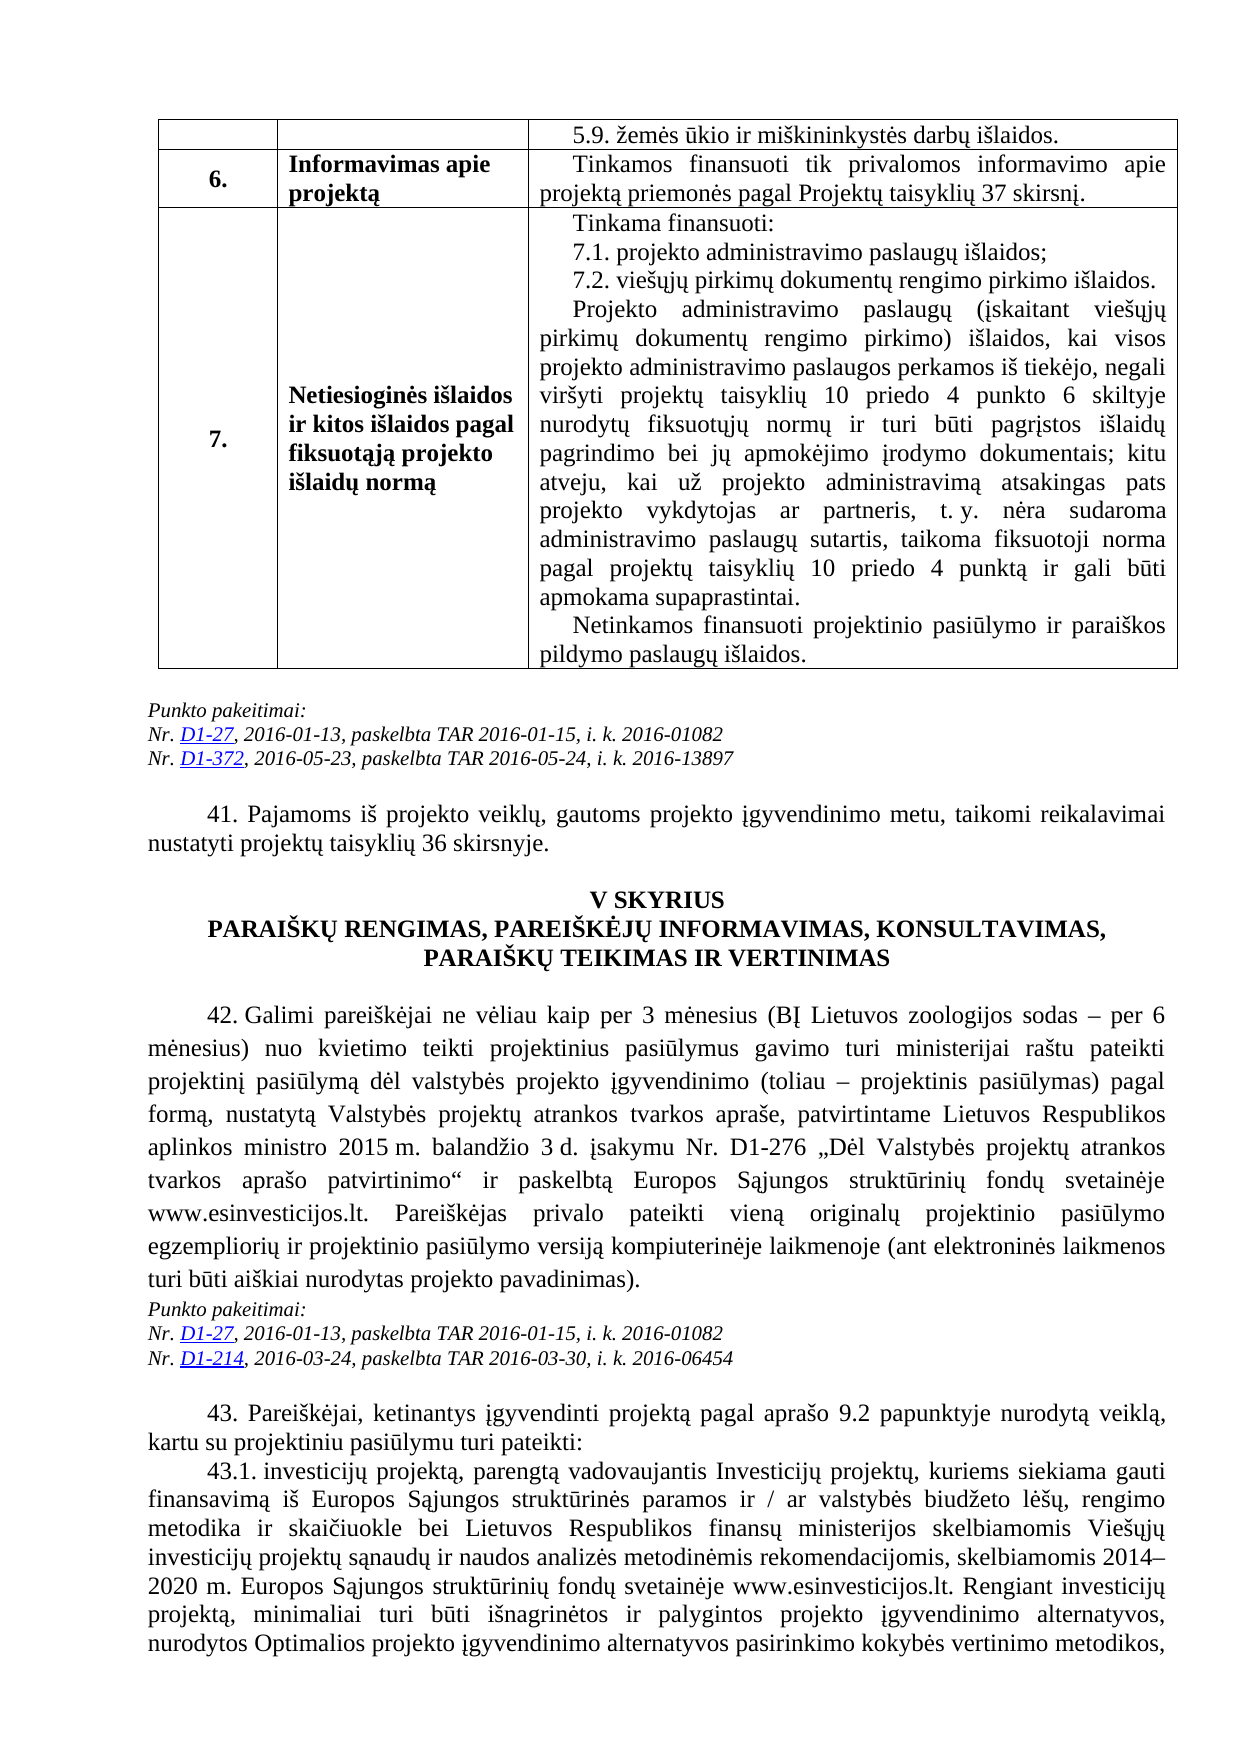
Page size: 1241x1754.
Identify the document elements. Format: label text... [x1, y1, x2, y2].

text Nr. D1-27, 2016-01-13, paskelbta TAR 2016-01-15, i. k. 2016-01082 [148, 1321, 1166, 1345]
text Punkto pakeitimai: [148, 1297, 1166, 1321]
table_cell [278, 120, 528, 148]
text 41. Pajamoms iš projekto veiklų, gautoms projekto įgyvendinimo metu, taikomi reikalavimai nustatyti projektų taisyklių 36 skirsnyje. [148, 799, 1166, 856]
text Punkto pakeitimai: [148, 698, 1166, 722]
text Nr. D1-372, 2016-05-23, paskelbta TAR 2016-05-24, i. k. 2016-13897 [148, 746, 1166, 770]
text Nr. D1-214, 2016-03-24, paskelbta TAR 2016-03-30, i. k. 2016-06454 [148, 1345, 1166, 1369]
text 43. Pareiškėjai, ketinantys įgyvendinti projektą pagal aprašo 9.2 papunktyje nurodytą veiklą, kartu su projektiniu pasiūlymu turi pateikti: [148, 1398, 1166, 1456]
text V SKYRIUS [148, 885, 1166, 914]
table_cell Tinkama finansuoti: 7.1. projekto administravimo paslaugų išlaidos; 7.2. viešųjų pirkimų dokumentų rengimo pirkimo išlaidos. Projekto administravimo paslaugų (įskaitant viešųjų pirkimų dokumentų rengimo pirkimo) išlaidos, kai visos projekto administravimo paslaugos perkamos iš tiekėjo, negali viršyti projektų taisyklių 10 priedo 4 punkto 6 skiltyje nurodytų fiksuotųjų normų ir turi būti pagrįstos išlaidų pagrindimo bei jų apmokėjimo įrodymo dokumentais; kitu atveju, kai už projekto administravimą atsakingas pats projekto vykdytojas ar partneris, t. y. nėra sudaroma administravimo paslaugų sutartis, taikoma fiksuotoji norma pagal projektų taisyklių 10 priedo 4 punktą ir gali būti apmokama supaprastintai. Netinkamos finansuoti projektinio pasiūlymo ir paraiškos pildymo paslaugų išlaidos. [529, 208, 1177, 668]
table_cell 7. [159, 208, 277, 668]
table_cell Tinkamos finansuoti tik privalomos informavimo apie projektą priemonės pagal Projektų taisyklių 37 skirsnį. [529, 150, 1177, 207]
table_cell [159, 120, 277, 148]
table_cell 6. [159, 150, 277, 207]
text 43.1. investicijų projektą, parengtą vadovaujantis Investicijų projektų, kuriems siekiama gauti finansavimą iš Europos Sąjungos struktūrinės paramos ir / ar valstybės biudžeto lėšų, rengimo metodika ir skaičiuokle bei Lietuvos Respublikos finansų ministerijos skelbiamomis Viešųjų investicijų projektų sąnaudų ir naudos analizės metodinėmis rekomendacijomis, skelbiamomis 2014–2020 m. Europos Sąjungos struktūrinių fondų svetainėje www.esinvesticijos.lt. Rengiant investicijų projektą, minimaliai turi būti išnagrinėtos ir palygintos projekto įgyvendinimo alternatyvos, nurodytos Optimalios projekto įgyvendinimo alternatyvos pasirinkimo kokybės vertinimo metodikos, [148, 1456, 1166, 1657]
text 42. Galimi pareiškėjai ne vėliau kaip per 3 mėnesius (BĮ Lietuvos zoologijos sodas – per 6 mėnesius) nuo kvietimo teikti projektinius pasiūlymus gavimo turi ministerijai raštu pateikti projektinį pasiūlymą dėl valstybės projekto įgyvendinimo (toliau – projektinis pasiūlymas) pagal formą, nustatytą Valstybės projektų atrankos tvarkos apraše, patvirtintame Lietuvos Respublikos aplinkos ministro 2015 m. balandžio 3 d. įsakymu Nr. D1-276 „Dėl Valstybės projektų atrankos tvarkos aprašo patvirtinimo“ ir paskelbtą Europos Sąjungos struktūrinių fondų svetainėje www.esinvesticijos.lt. Pareiškėjas privalo pateikti vieną originalų projektinio pasiūlymo egzempliorių ir projektinio pasiūlymo versiją kompiuterinėje laikmenoje (ant elektroninės laikmenos turi būti aiškiai nurodytas projekto pavadinimas). [148, 1000, 1166, 1293]
table_cell Netiesioginės išlaidos ir kitos išlaidos pagal fiksuotąją projekto išlaidų normą [278, 208, 528, 668]
text Nr. D1-27, 2016-01-13, paskelbta TAR 2016-01-15, i. k. 2016-01082 [148, 722, 1166, 746]
table_cell 5.9. žemės ūkio ir miškininkystės darbų išlaidos. [529, 120, 1177, 148]
table_cell Informavimas apie projektą [278, 150, 528, 207]
text PARAIŠKŲ RENGIMAS, PAREIŠKĖJŲ INFORMAVIMAS, KONSULTAVIMAS, PARAIŠKŲ TEIKIMAS IR VERTINIMAS [148, 914, 1166, 971]
